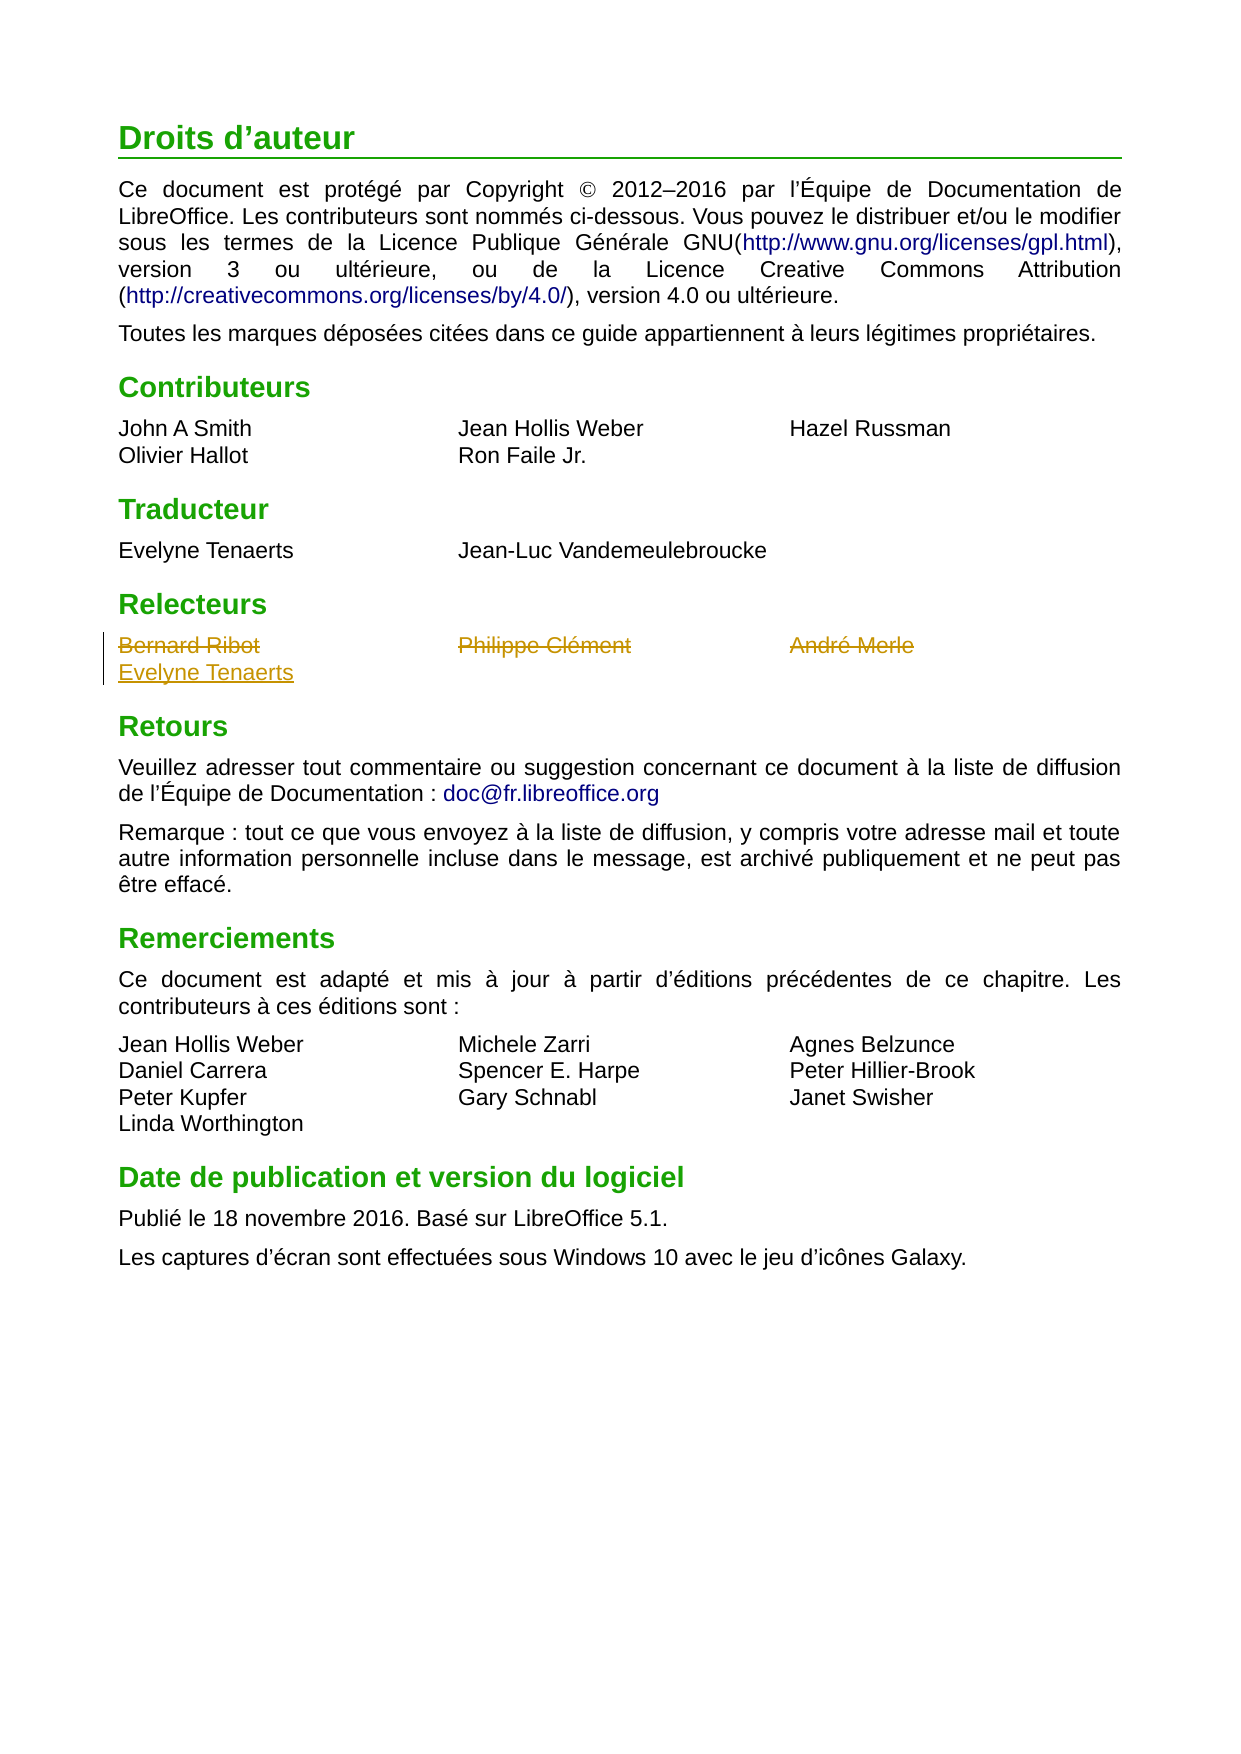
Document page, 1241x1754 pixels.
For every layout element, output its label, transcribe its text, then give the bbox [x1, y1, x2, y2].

table_cell [789, 1110, 1122, 1136]
subtitle Relecteurs [118, 587, 1122, 621]
table_cell Linda Worthington [118, 1110, 458, 1136]
table_cell Janet Swisher [789, 1084, 1122, 1110]
table_cell [789, 659, 1122, 685]
subtitle Droits d’auteur [118, 118, 1122, 157]
table_cell Olivier Hallot [118, 442, 458, 468]
text Remarque : tout ce que vous envoyez à la liste de diffusion, y compris votre adresse mail et toute autre information personnelle incluse dans le message, est archivé publiquement et ne peut pas être effacé. [118, 818, 1122, 897]
table_cell [458, 659, 789, 685]
text Ce document est protégé par Copyright © 2012–2016 par l’Équipe de Documentation de LibreOffice. Les contributeurs sont nommés ci-dessous. Vous pouvez le distribuer et/ou le modifier sous les termes de la Licence Publique Générale GNU(http://www.gnu.org/licenses/gpl.html), version 3 ou ultérieure, ou de la Licence Creative Commons Attribution (http://creativecommons.org/licenses/by/4.0/), version 4.0 ou ultérieure. [118, 176, 1122, 308]
subtitle Remerciements [118, 921, 1122, 955]
text Toutes les marques déposées citées dans ce guide appartiennent à leurs légitimes propriétaires. [118, 320, 1122, 346]
table_header [458, 632, 789, 659]
table_header Agnes Belzunce [789, 1031, 1122, 1057]
subtitle Date de publication et version du logiciel [118, 1160, 1122, 1193]
table_header Hazel Russman [789, 415, 1122, 442]
table_cell Evelyne Tenaerts [118, 659, 458, 685]
table_header [789, 537, 1122, 563]
table_header Jean Hollis Weber [118, 1031, 458, 1057]
subtitle Retours [118, 709, 1122, 742]
table_header Jean-Luc Vandemeulebroucke [458, 537, 789, 563]
table_cell Gary Schnabl [458, 1084, 789, 1110]
table_header Evelyne Tenaerts [118, 537, 458, 563]
table_cell Peter Hillier-Brook [789, 1057, 1122, 1084]
table_header Jean Hollis Weber [458, 415, 789, 442]
text Veuillez adresser tout commentaire ou suggestion concernant ce document à la liste de diffusion de l’Équipe de Documentation : doc@fr.libreoffice.org [118, 754, 1122, 807]
text Ce document est adapté et mis à jour à partir d’éditions précédentes de ce chapitre. Les contributeurs à ces éditions sont : [118, 966, 1122, 1019]
table_header John A Smith [118, 415, 458, 442]
table_cell [789, 442, 1122, 468]
table_cell Spencer E. Harpe [458, 1057, 789, 1084]
table_header [118, 632, 458, 659]
text Publié le 18 novembre 2016. Basé sur LibreOffice 5.1. [118, 1205, 1122, 1232]
table_cell [458, 1110, 789, 1136]
table_cell Ron Faile Jr. [458, 442, 789, 468]
subtitle Traducteur [118, 492, 1122, 525]
table_cell Peter Kupfer [118, 1084, 458, 1110]
table_header [462, 639, 470, 645]
subtitle Contributeurs [118, 370, 1122, 403]
table_header [210, 639, 219, 645]
text Les captures d’écran sont effectuées sous Windows 10 avec le jeu d’icônes Galaxy. [118, 1243, 1122, 1270]
table_header Michele Zarri [458, 1031, 789, 1057]
table_header [789, 632, 1122, 659]
table_cell Daniel Carrera [118, 1057, 458, 1084]
